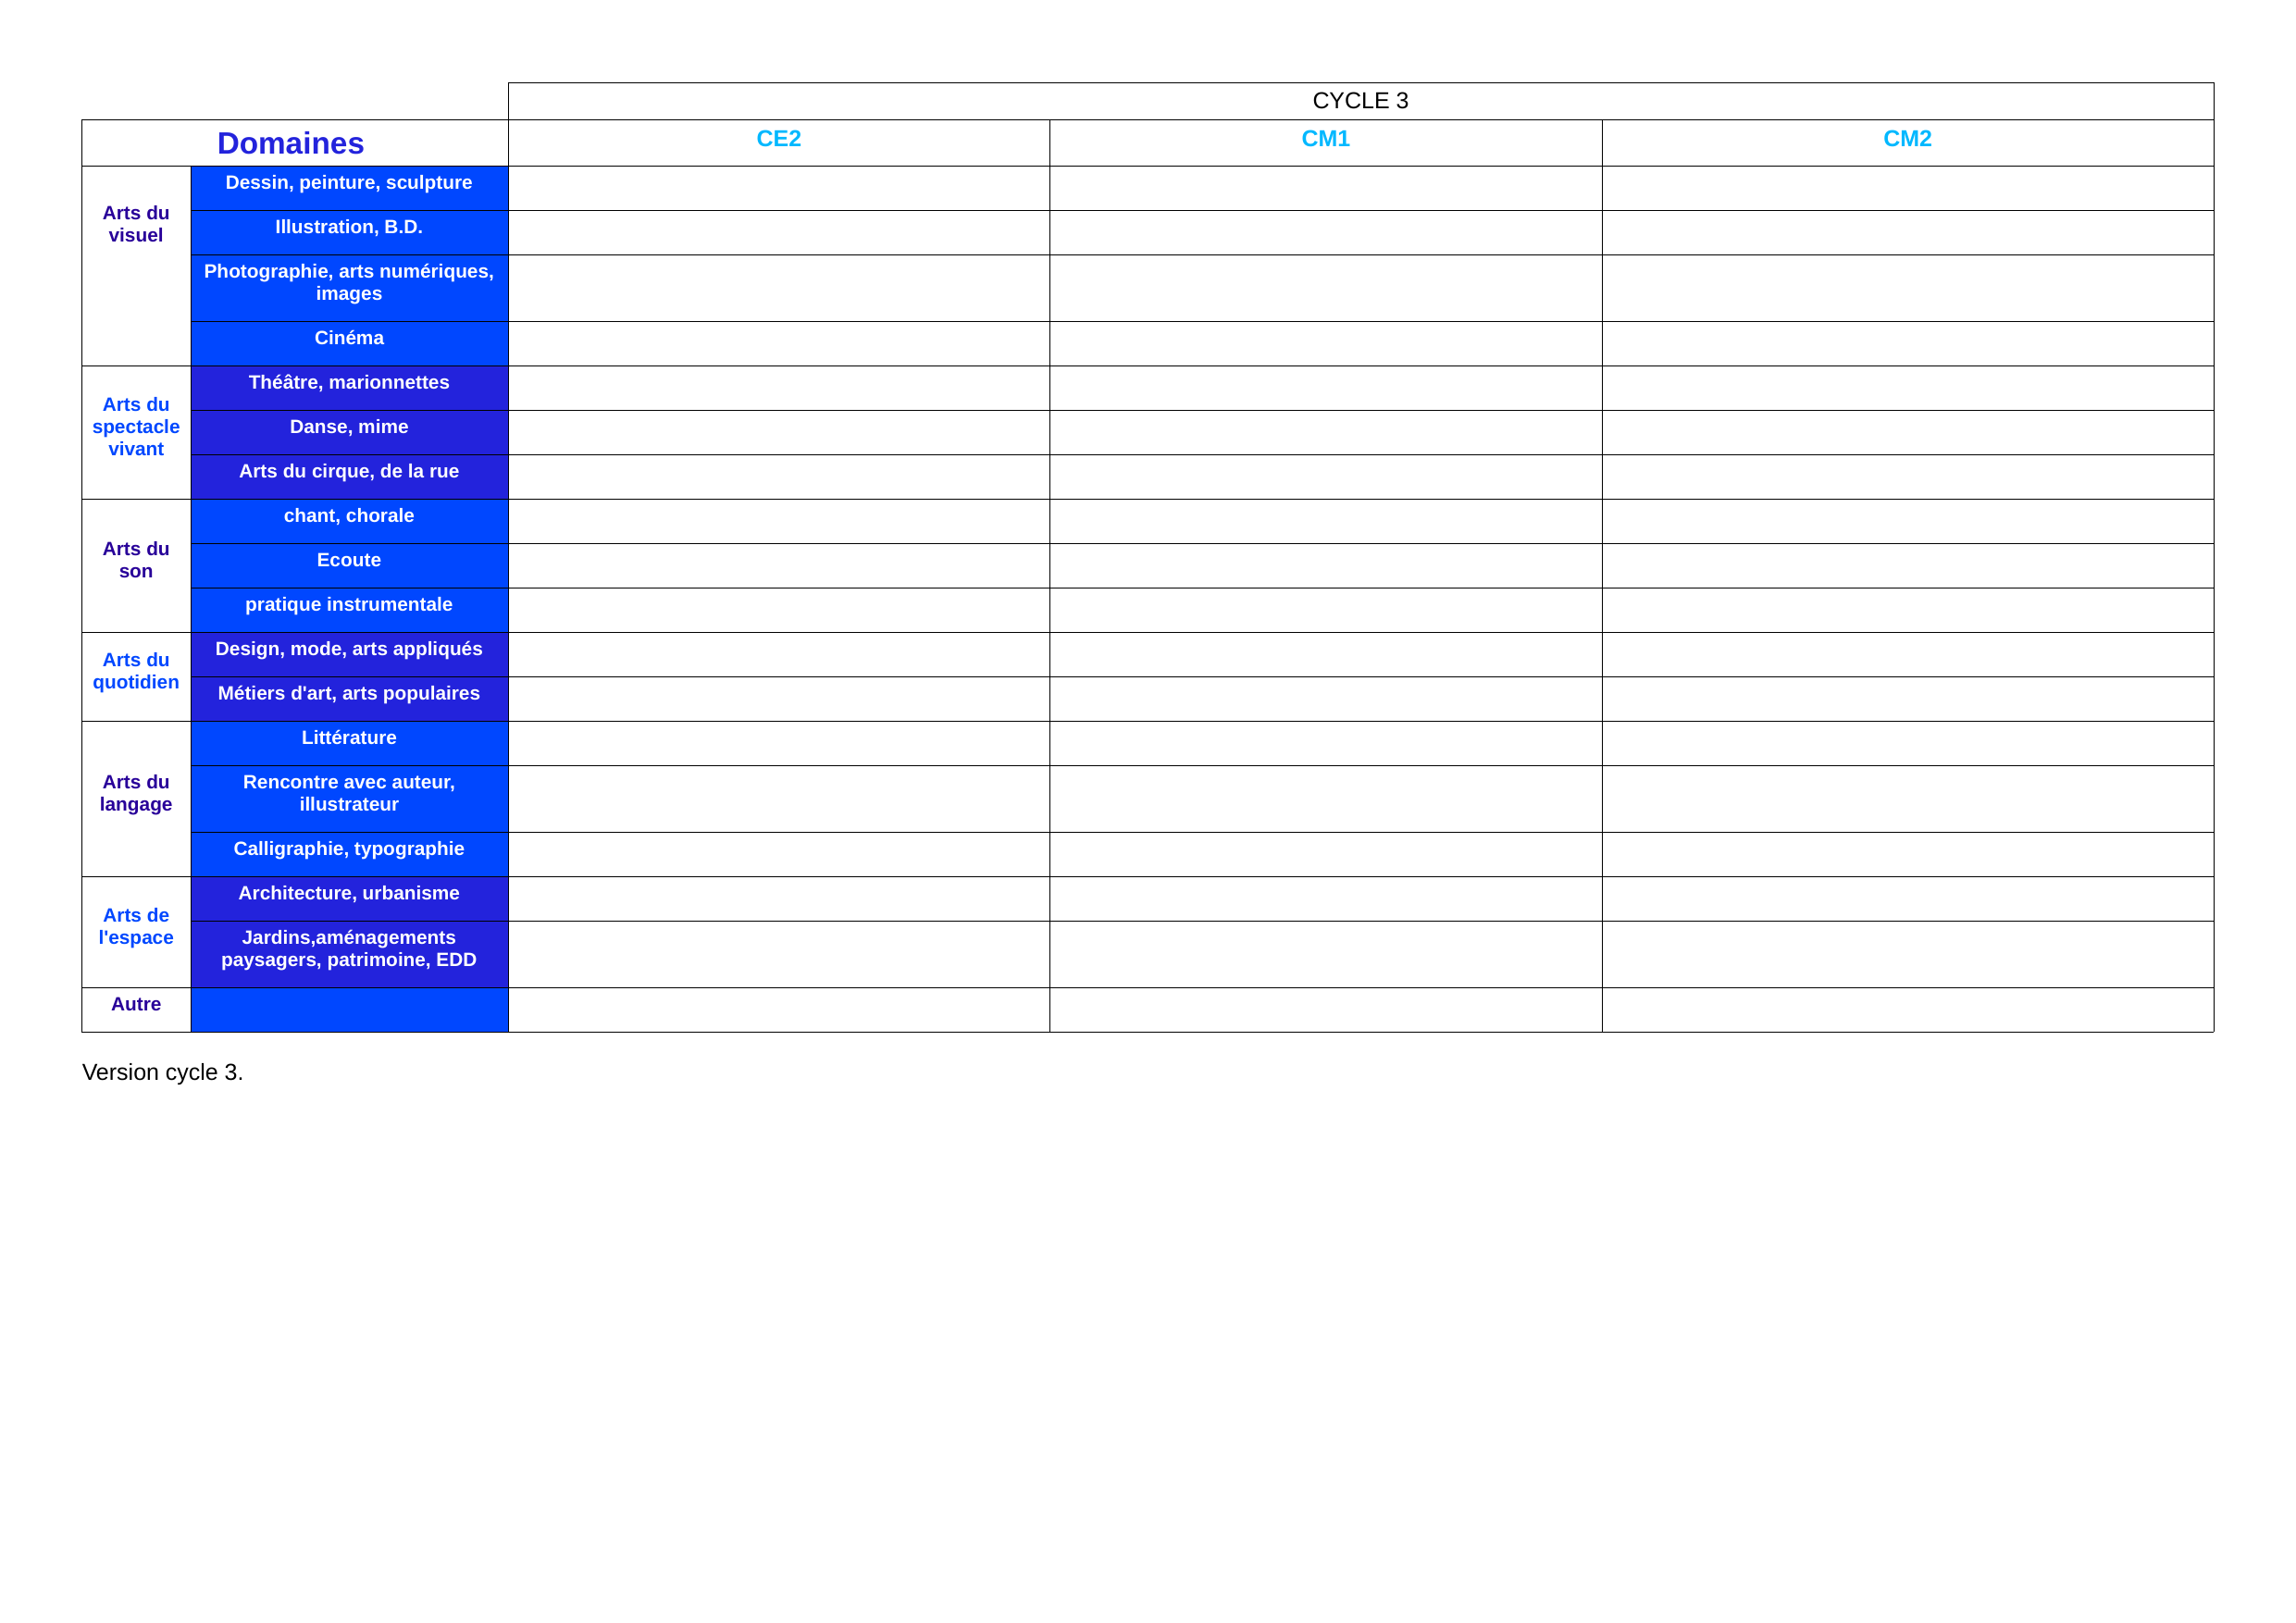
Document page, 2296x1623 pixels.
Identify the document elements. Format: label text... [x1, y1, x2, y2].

table_cell [1050, 633, 1602, 676]
table_cell [509, 722, 1049, 765]
table_cell [509, 366, 1049, 410]
table_cell Arts du spectacle vivant [82, 366, 191, 499]
table_cell [1603, 722, 2214, 765]
table_cell [1050, 677, 1602, 721]
table_cell Domaines [82, 120, 508, 166]
table_cell [1603, 633, 2214, 676]
table_cell [192, 988, 508, 1032]
table_cell [1050, 322, 1602, 365]
table_cell Danse, mime [192, 411, 508, 454]
table_header [82, 82, 508, 119]
table_cell Dessin, peinture, sculpture [192, 167, 508, 210]
table_cell Théâtre, marionnettes [192, 366, 508, 410]
table_cell [1050, 922, 1602, 987]
table_cell Arts du visuel [82, 167, 191, 365]
table_cell [509, 922, 1049, 987]
table_cell [1603, 922, 2214, 987]
table_cell [509, 411, 1049, 454]
table_cell [1050, 255, 1602, 321]
table_cell Arts du quotidien [82, 633, 191, 721]
table_cell Ecoute [192, 544, 508, 588]
table_cell [509, 833, 1049, 876]
table_cell [509, 877, 1049, 921]
table_cell [509, 988, 1049, 1032]
table_cell [1050, 455, 1602, 499]
table_cell [1050, 500, 1602, 543]
table_cell [509, 544, 1049, 588]
table_cell [1603, 588, 2214, 632]
table_cell [1603, 255, 2214, 321]
table_cell Littérature [192, 722, 508, 765]
table_cell [509, 766, 1049, 832]
table_cell Cinéma [192, 322, 508, 365]
table_cell [1603, 677, 2214, 721]
table_cell Arts du langage [82, 722, 191, 876]
table_cell Métiers d'art, arts populaires [192, 677, 508, 721]
table_cell Arts de l'espace [82, 877, 191, 987]
table_cell [509, 677, 1049, 721]
table_cell [509, 322, 1049, 365]
table_cell Calligraphie, typographie [192, 833, 508, 876]
table_cell [1050, 877, 1602, 921]
table_cell [509, 500, 1049, 543]
table_cell [1603, 500, 2214, 543]
table_cell [509, 633, 1049, 676]
table_cell [1603, 411, 2214, 454]
table_cell chant, chorale [192, 500, 508, 543]
table_cell [1050, 833, 1602, 876]
table_cell [1050, 544, 1602, 588]
table_cell [1603, 766, 2214, 832]
table_cell [1050, 722, 1602, 765]
table_cell [1050, 366, 1602, 410]
table_cell CM2 [1603, 120, 2214, 166]
table_cell [509, 211, 1049, 254]
table_header CYCLE 3 [509, 83, 2214, 119]
table_cell [1050, 588, 1602, 632]
table_cell [1603, 988, 2214, 1032]
table_cell [1050, 211, 1602, 254]
table_cell [1603, 167, 2214, 210]
table_cell [1050, 988, 1602, 1032]
text Version cycle 3. [81, 1059, 2214, 1085]
table_cell [1050, 766, 1602, 832]
table_cell [1603, 833, 2214, 876]
table_cell Jardins,aménagements paysagers, patrimoine, EDD [192, 922, 508, 987]
table_cell Arts du cirque, de la rue [192, 455, 508, 499]
table_cell [509, 455, 1049, 499]
table_cell CM1 [1050, 120, 1602, 166]
table_cell [1603, 322, 2214, 365]
table_cell [509, 588, 1049, 632]
table_cell pratique instrumentale [192, 588, 508, 632]
table_cell [1050, 411, 1602, 454]
table_cell [509, 255, 1049, 321]
table_cell [1603, 455, 2214, 499]
table_cell [1603, 544, 2214, 588]
table_cell Design, mode, arts appliqués [192, 633, 508, 676]
table_cell [1603, 877, 2214, 921]
table_cell Illustration, B.D. [192, 211, 508, 254]
table_cell Architecture, urbanisme [192, 877, 508, 921]
table_cell CE2 [509, 120, 1049, 166]
table_cell [1050, 167, 1602, 210]
table_cell Rencontre avec auteur, illustrateur [192, 766, 508, 832]
table_cell [1603, 211, 2214, 254]
table_cell Autre [82, 988, 191, 1032]
table_cell Photographie, arts numériques, images [192, 255, 508, 321]
table_cell [509, 167, 1049, 210]
table_cell Arts du son [82, 500, 191, 632]
table_cell [1603, 366, 2214, 410]
